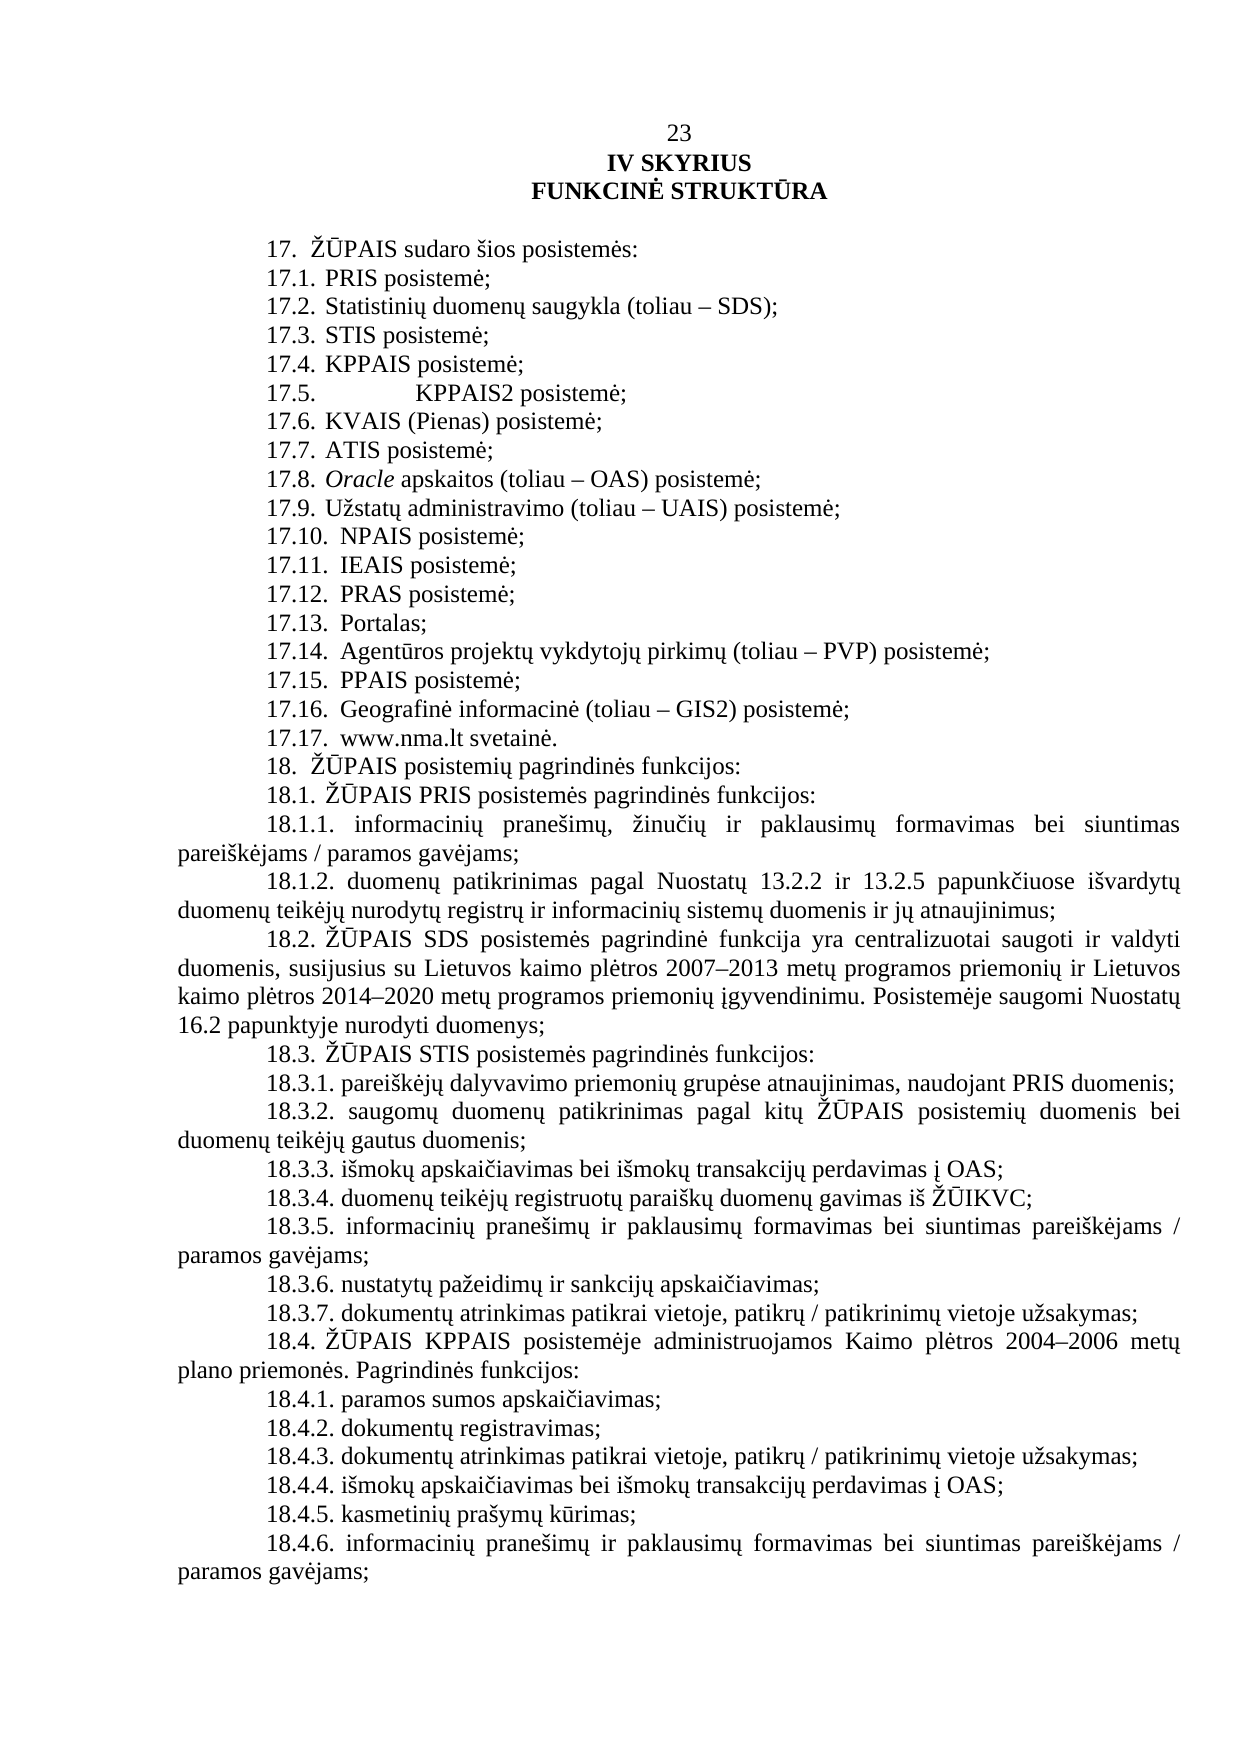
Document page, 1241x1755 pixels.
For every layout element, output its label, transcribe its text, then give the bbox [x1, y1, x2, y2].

text 17.10. NPAIS posistemė; [177, 521, 1181, 550]
text 17.2. Statistinių duomenų saugykla (toliau – SDS); [177, 291, 1181, 320]
text 17.3. STIS posistemė; [177, 320, 1181, 349]
text FUNKCINĖ STRUKTŪRA [177, 176, 1181, 205]
text 18.3. ŽŪPAIS STIS posistemės pagrindinės funkcijos: [177, 1039, 1181, 1068]
text 18.4.5. kasmetinių prašymų kūrimas; [177, 1499, 1181, 1528]
text 18. ŽŪPAIS posistemių pagrindinės funkcijos: [177, 751, 1181, 780]
text 18.4. ŽŪPAIS KPPAIS posistemėje administruojamos Kaimo plėtros 2004–2006 metų plano priemonės. Pagrindinės funkcijos: [177, 1326, 1181, 1384]
text 18.3.3. išmokų apskaičiavimas bei išmokų transakcijų perdavimas į OAS; [177, 1154, 1181, 1183]
text 17.13. Portalas; [177, 608, 1181, 636]
text 17.4. KPPAIS posistemė; [177, 349, 1181, 378]
text 18.3.6. nustatytų pažeidimų ir sankcijų apskaičiavimas; [177, 1269, 1181, 1298]
text 17.15. PPAIS posistemė; [177, 665, 1181, 694]
text 17.5. KPPAIS2 posistemė; [177, 378, 1181, 406]
text 18.3.4. duomenų teikėjų registruotų paraiškų duomenų gavimas iš ŽŪIKVC; [177, 1183, 1181, 1211]
text 18.1. ŽŪPAIS PRIS posistemės pagrindinės funkcijos: [177, 780, 1181, 809]
text 18.4.2. dokumentų registravimas; [177, 1413, 1181, 1441]
text IV SKYRIUS [177, 148, 1181, 176]
text 17.9. Užstatų administravimo (toliau – UAIS) posistemė; [177, 493, 1181, 521]
text 17.1. PRIS posistemė; [177, 263, 1181, 291]
text 18.1.2. duomenų patikrinimas pagal Nuostatų 13.2.2 ir 13.2.5 papunkčiuose išvardytų duomenų teikėjų nurodytų registrų ir informacinių sistemų duomenis ir jų atnaujinimus; [177, 866, 1181, 924]
text 18.3.1. pareiškėjų dalyvavimo priemonių grupėse atnaujinimas, naudojant PRIS duomenis; [177, 1068, 1181, 1096]
text 17.12. PRAS posistemė; [177, 579, 1181, 608]
text 18.4.1. paramos sumos apskaičiavimas; [177, 1384, 1181, 1413]
text 17.16. Geografinė informacinė (toliau – GIS2) posistemė; [177, 694, 1181, 723]
text 18.4.6. informacinių pranešimų ir paklausimų formavimas bei siuntimas pareiškėjams / paramos gavėjams; [177, 1528, 1181, 1585]
text 17.8. Oracle apskaitos (toliau – OAS) posistemė; [177, 464, 1181, 493]
text 17.17. www.nma.lt svetainė. [220, 723, 1181, 751]
text 18.3.7. dokumentų atrinkimas patikrai vietoje, patikrų / patikrinimų vietoje užsakymas; [177, 1298, 1181, 1326]
text 17. ŽŪPAIS sudaro šios posistemės: [177, 234, 1181, 263]
text 17.7. ATIS posistemė; [177, 435, 1181, 464]
text 18.1.1. informacinių pranešimų, žinučių ir paklausimų formavimas bei siuntimas pareiškėjams / paramos gavėjams; [177, 809, 1181, 866]
text 18.4.4. išmokų apskaičiavimas bei išmokų transakcijų perdavimas į OAS; [177, 1470, 1181, 1499]
text 17.6. KVAIS (Pienas) posistemė; [177, 406, 1181, 435]
text 17.14. Agentūros projektų vykdytojų pirkimų (toliau – PVP) posistemė; [177, 636, 1181, 665]
text 18.3.5. informacinių pranešimų ir paklausimų formavimas bei siuntimas pareiškėjams / paramos gavėjams; [177, 1211, 1181, 1269]
text 18.3.2. saugomų duomenų patikrinimas pagal kitų ŽŪPAIS posistemių duomenis bei duomenų teikėjų gautus duomenis; [177, 1096, 1181, 1154]
text 17.11. IEAIS posistemė; [177, 550, 1181, 579]
text 18.4.3. dokumentų atrinkimas patikrai vietoje, patikrų / patikrinimų vietoje užsakymas; [177, 1441, 1181, 1470]
text 18.2. ŽŪPAIS SDS posistemės pagrindinė funkcija yra centralizuotai saugoti ir valdyti duomenis, susijusius su Lietuvos kaimo plėtros 2007–2013 metų programos priemonių ir Lietuvos kaimo plėtros 2014–2020 metų programos priemonių įgyvendinimu. Posistemėje saugomi Nuostatų 16.2 papunktyje nurodyti duomenys; [177, 924, 1181, 1039]
